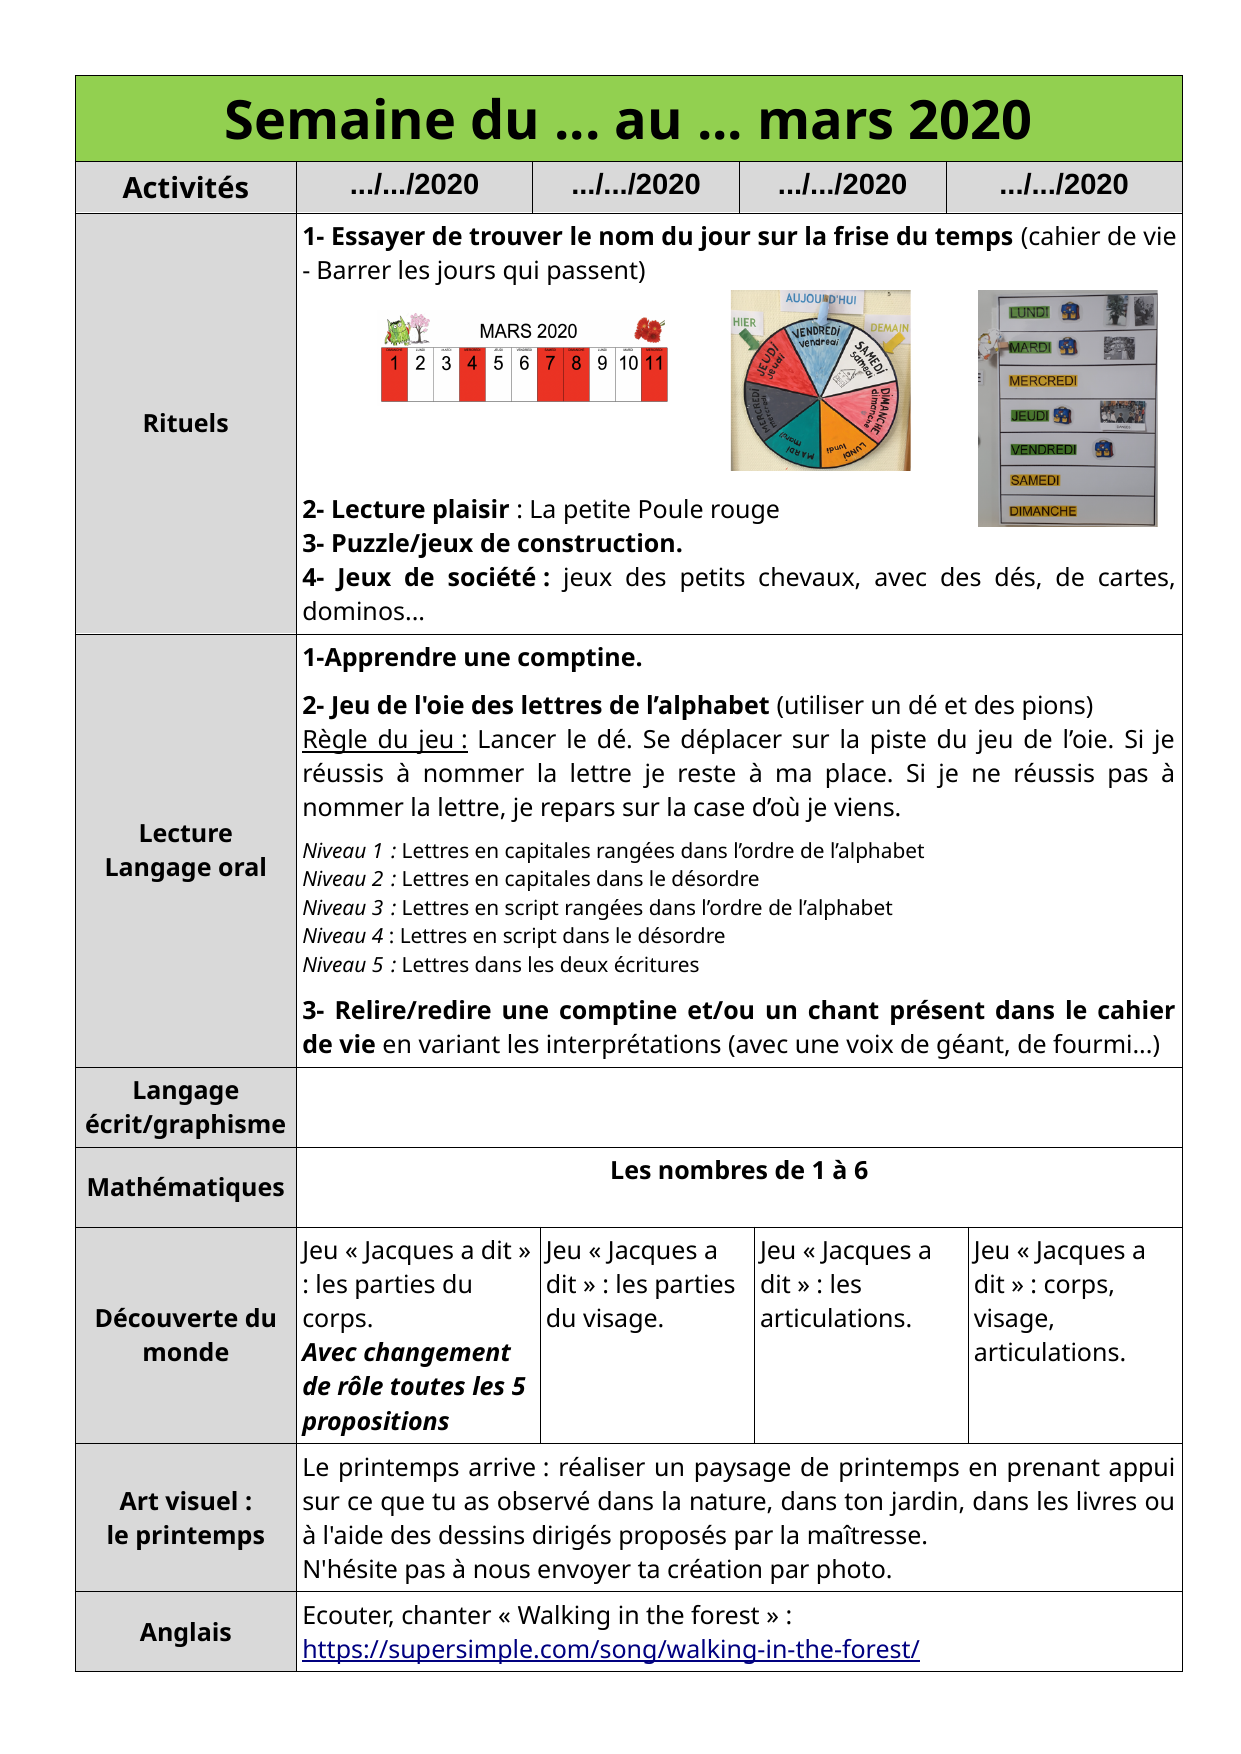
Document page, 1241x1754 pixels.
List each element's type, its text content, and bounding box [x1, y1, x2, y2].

table_cell [297, 1068, 1182, 1146]
table_cell 1- Essayer de trouver le nom du jour sur la frise du temps (cahier de vie - Barrer les jours qui passent) 2- Lecture plaisir : La petite Poule rouge 3- Puzzle/jeux de construction. 4- Jeux de société : jeux des petits chevaux, avec des dés, de cartes, dominos... [297, 214, 1182, 633]
table_cell Les nombres de 1 à 6 [297, 1148, 1182, 1227]
table_cell Jeu « Jacques a dit » : les articulations. [755, 1228, 968, 1443]
table_cell Mathématiques [76, 1148, 296, 1227]
picture [978, 290, 1158, 527]
table_cell Anglais [76, 1592, 296, 1671]
picture [377, 310, 671, 406]
table_header Semaine du ... au ... mars 2020 [76, 76, 1182, 161]
table_cell .../.../2020 [947, 162, 1182, 212]
table_cell .../.../2020 [533, 162, 739, 212]
table_cell Rituels [76, 214, 296, 633]
table_cell Ecouter, chanter « Walking in the forest » : https://supersimple.com/song/walking-in-the-forest/ [297, 1592, 1182, 1671]
table_cell Jeu « Jacques a dit » : corps, visage, articulations. [969, 1228, 1182, 1443]
table_cell Langage écrit/graphisme [76, 1068, 296, 1146]
table_cell Jeu « Jacques a dit » : les parties du corps. Avec changement de rôle toutes les 5 propositions [297, 1228, 540, 1443]
table_cell Art visuel : le printemps [76, 1444, 296, 1591]
table_cell .../.../2020 [297, 162, 532, 212]
table_cell Jeu « Jacques a dit » : les parties du visage. [541, 1228, 754, 1443]
picture [730, 290, 911, 471]
table_cell 1-Apprendre une comptine. 2- Jeu de l'oie des lettres de l’alphabet (utiliser un dé et des pions) Règle du jeu : Lancer le dé. Se déplacer sur la piste du jeu de l’oie. Si je réussis à nommer la lettre je reste à ma place. Si je ne réussis pas à nommer la lettre, je repars sur la case d’où je viens. Niveau 1 : Lettres en capitales rangées dans l’ordre de l’alphabet Niveau 2 : Lettres en capitales dans le désordre Niveau 3 : Lettres en script rangées dans l’ordre de l’alphabet Niveau 4 : Lettres en script dans le désordre Niveau 5 : Lettres dans les deux écritures 3- Relire/redire une comptine et/ou un chant présent dans le cahier de vie en variant les interprétations (avec une voix de géant, de fourmi...) [297, 635, 1182, 1066]
table_cell Le printemps arrive : réaliser un paysage de printemps en prenant appui sur ce que tu as observé dans la nature, dans ton jardin, dans les livres ou à l'aide des dessins dirigés proposés par la maîtresse. N'hésite pas à nous envoyer ta création par photo. [297, 1444, 1182, 1591]
table_cell Activités [76, 162, 296, 212]
table_cell Découverte du monde [76, 1228, 296, 1443]
table_cell .../.../2020 [740, 162, 946, 212]
table_cell Lecture Langage oral [76, 635, 296, 1066]
